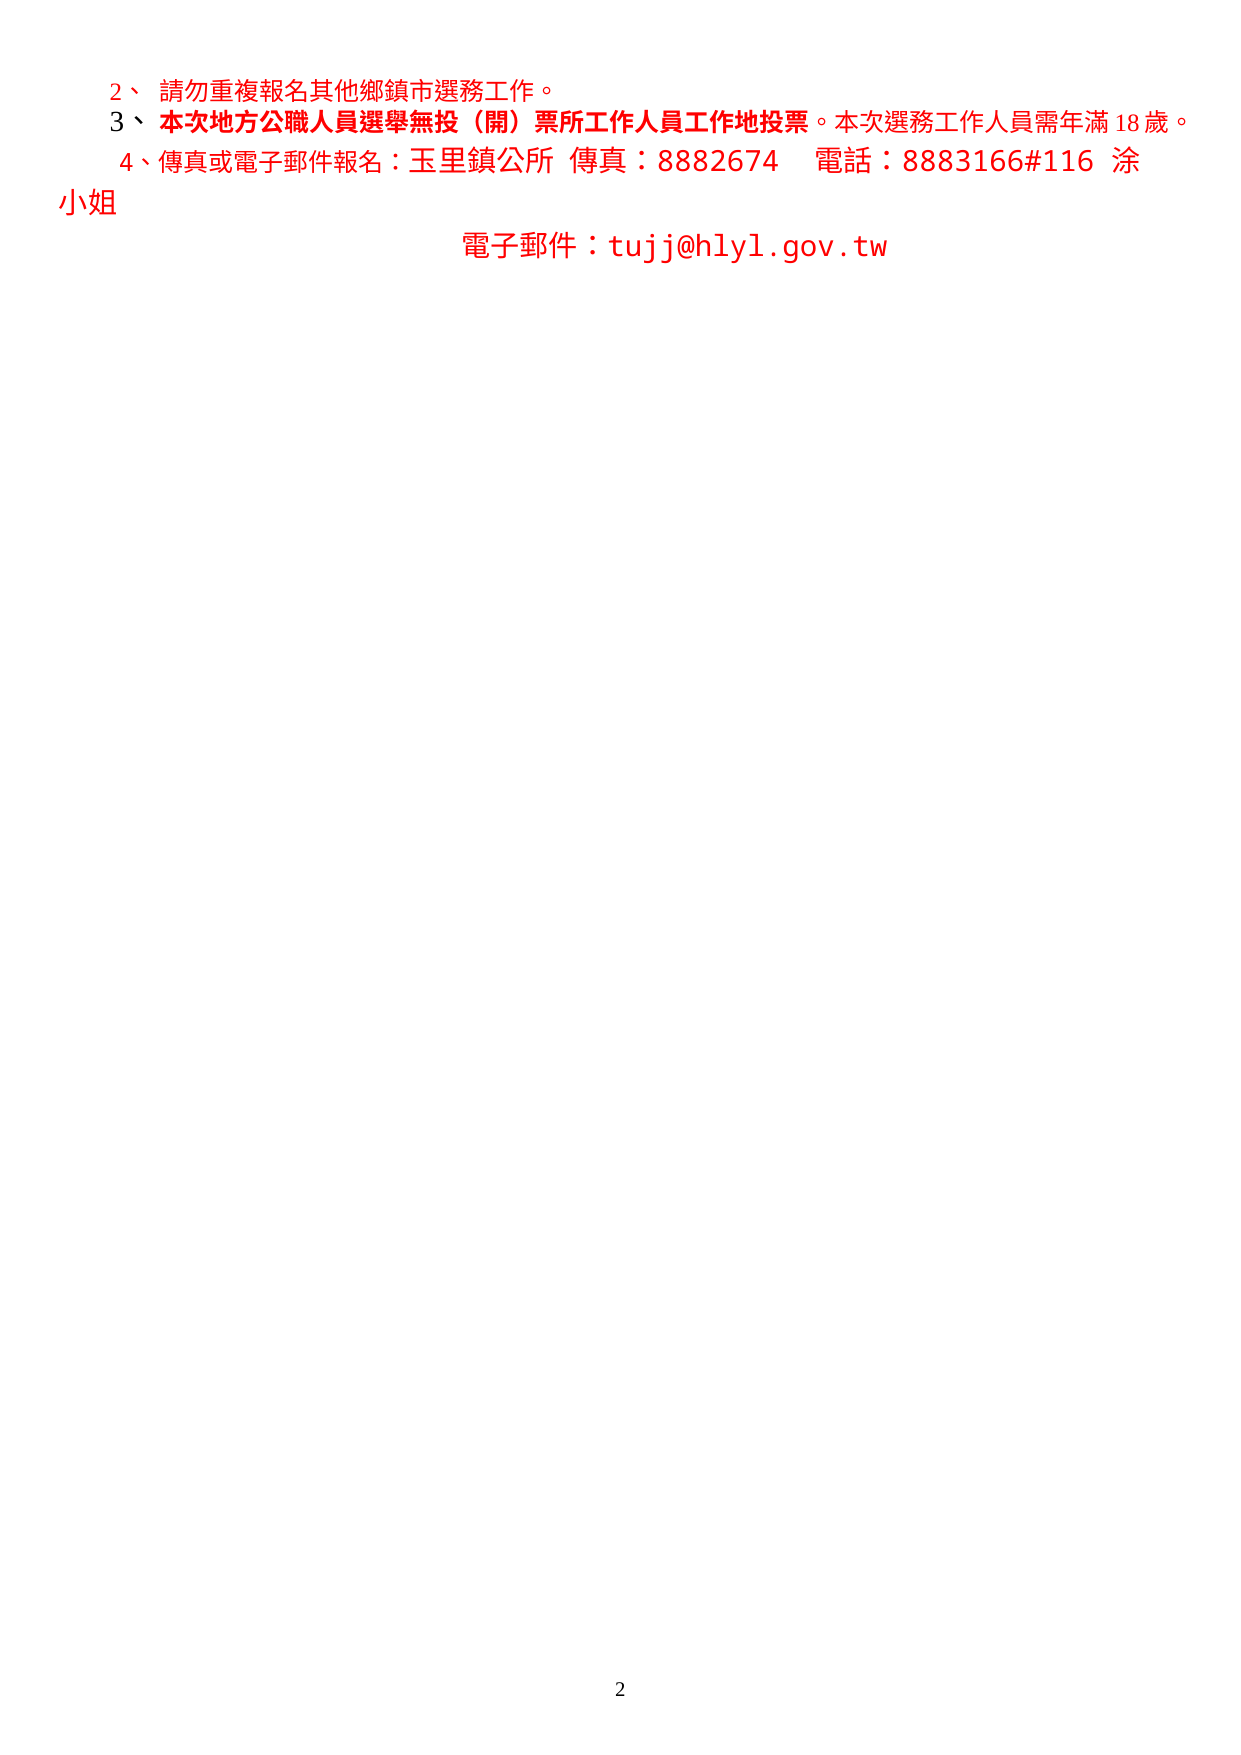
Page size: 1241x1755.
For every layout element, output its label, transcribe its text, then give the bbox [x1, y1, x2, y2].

list 請勿重複報名其他鄉鎮市選務工作。 [109, 75, 1181, 106]
text 電子郵件：tujj@hlyl.gov.tw [59, 222, 1167, 264]
list 本次地方公職人員選舉無投（開）票所工作人員工作地投票。本次選務工作人員需年滿18歲。 [109, 106, 1181, 137]
text 4、傳真或電子郵件報名：玉里鎮公所 傳真：8882674 電話：8883166#116 涂小姐 [59, 137, 1167, 222]
